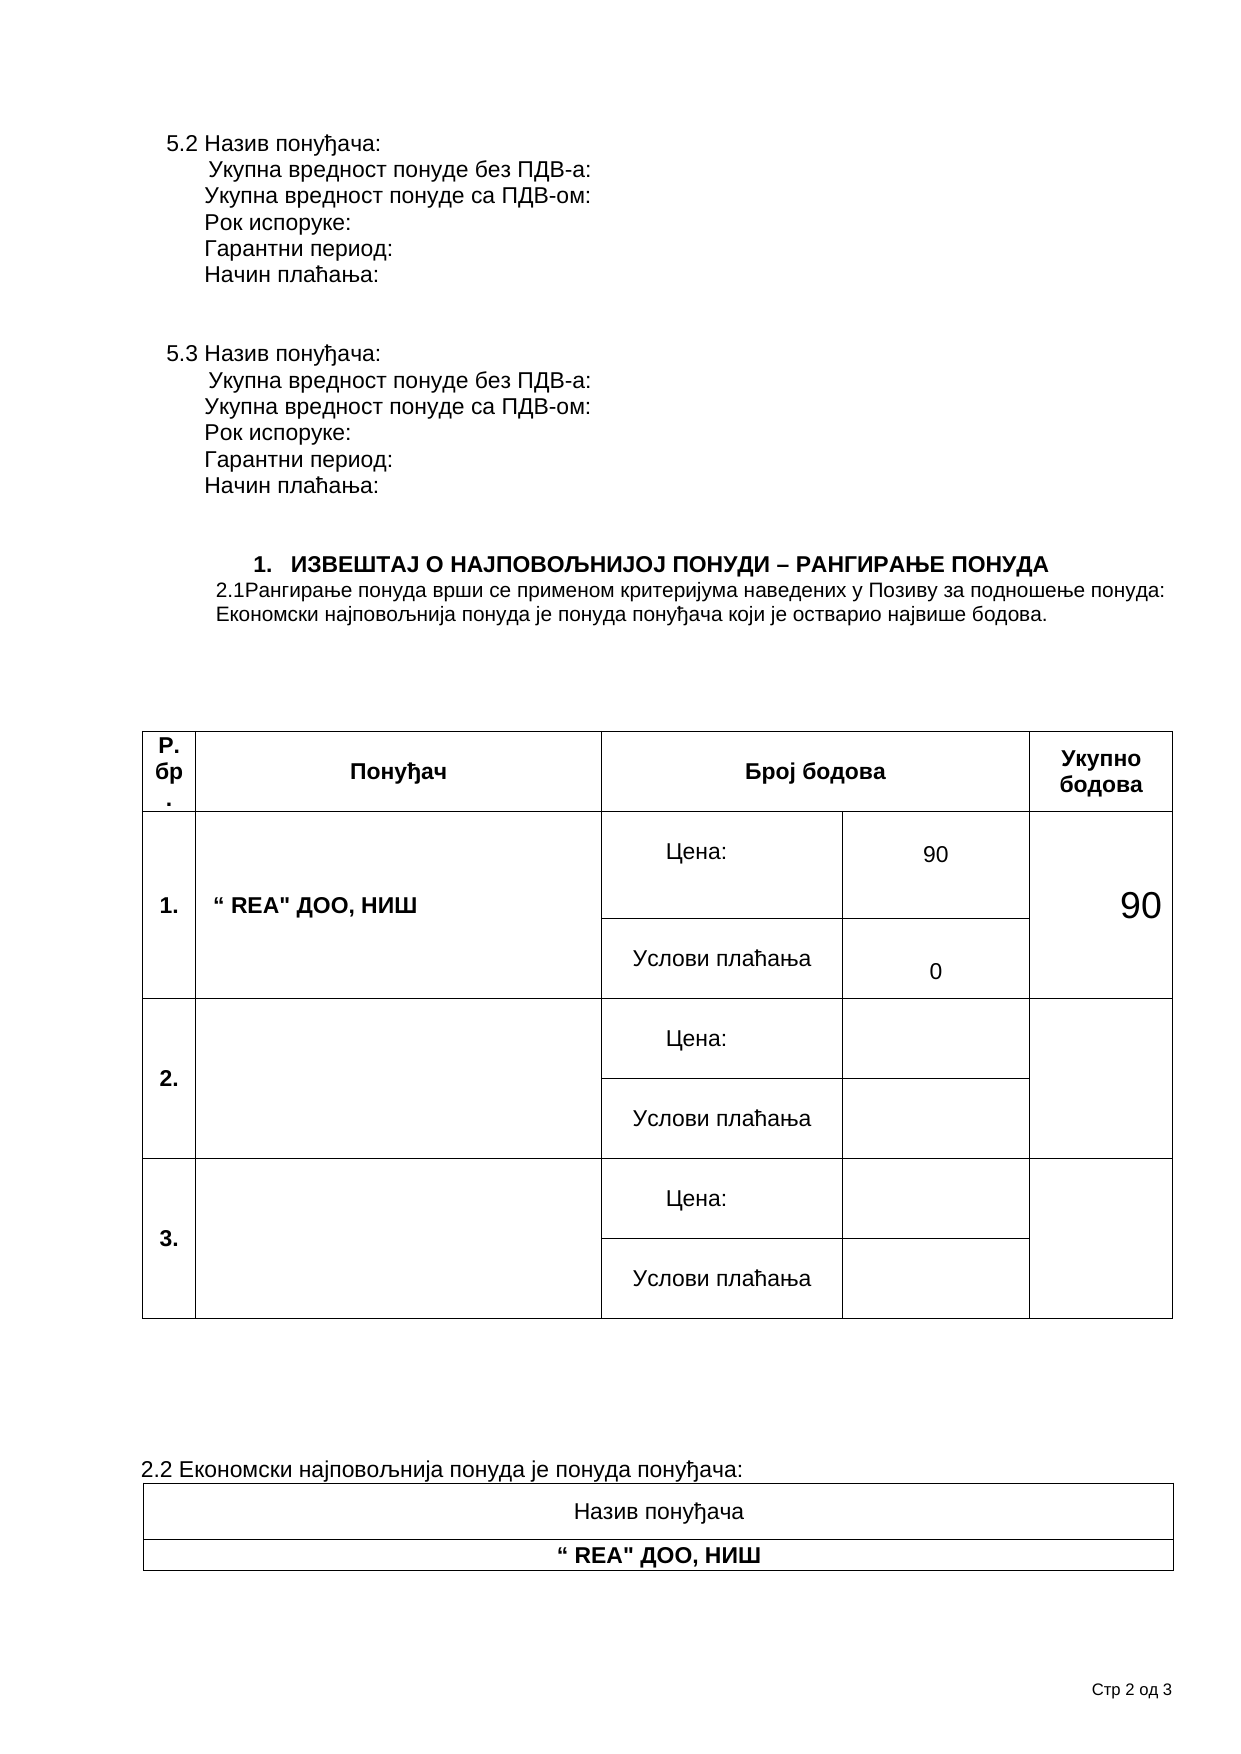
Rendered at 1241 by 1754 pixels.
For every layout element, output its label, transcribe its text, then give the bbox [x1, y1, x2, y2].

table_cell [1030, 999, 1172, 1158]
table_cell Цена: [602, 999, 842, 1078]
table_cell Услови плаћања [602, 1079, 842, 1158]
table_cell Услови плаћања [602, 1239, 842, 1318]
table_cell 90 [843, 812, 1029, 917]
table_cell [843, 999, 1029, 1078]
table_cell “ REA" ДОО, НИШ [196, 812, 601, 997]
table_header Понуђач [196, 732, 601, 811]
text Укупна вредност понуде без ПДВ-а: [141, 367, 1172, 393]
table_cell “ REA" ДОО, НИШ [144, 1540, 1173, 1570]
list Економски најповољнија понуда је понуда понуђача који је остварио највише бодова. [216, 601, 1172, 625]
table_cell 90 [1030, 812, 1172, 997]
table_header Р.бр. [143, 732, 195, 811]
table_cell [196, 1159, 601, 1318]
text Гарантни период: [141, 446, 1172, 472]
table_header Број бодова [602, 732, 1029, 811]
table_cell [1030, 1159, 1172, 1318]
text Укупна вредност понуде без ПДВ-а: [141, 156, 1172, 182]
list ИЗВЕШТАЈ О НАЈПОВОЉНИЈОЈ ПОНУДИ – РАНГИРАЊЕ ПОНУДА [253, 551, 1172, 577]
list 2.1Рангирање понуда врши се применом критеријума наведених у Позиву за подношење понуда: [216, 577, 1172, 601]
text Рок испоруке: [141, 208, 1172, 235]
text Начин плаћања: [141, 472, 1172, 498]
text Рок испоруке: [141, 419, 1172, 446]
table_cell 0 [843, 919, 1029, 997]
table_cell 1. [143, 812, 195, 997]
text Начин плаћања: [141, 261, 1172, 288]
table_cell 2. [143, 999, 195, 1158]
text 5.2 Назив понуђача: [141, 129, 1172, 156]
text 5.3 Назив понуђача: [141, 340, 1172, 367]
text 2.2 Економски најповољнија понуда је понуда понуђача: [141, 1456, 1172, 1482]
text Укупна вредност понуде са ПДВ-ом: [141, 182, 1172, 208]
table_header Укупно бодова [1030, 732, 1172, 811]
text Гарантни период: [141, 235, 1172, 261]
table_cell 3. [143, 1159, 195, 1318]
table_header Назив понуђача [144, 1484, 1173, 1539]
table_cell Цена: [602, 1159, 842, 1238]
text Укупна вредност понуде са ПДВ-ом: [141, 393, 1172, 419]
table_cell [843, 1079, 1029, 1158]
table_cell Цена: [602, 812, 842, 917]
table_cell [843, 1159, 1029, 1238]
table_cell [196, 999, 601, 1158]
table_cell [843, 1239, 1029, 1318]
table_cell Услови плаћања [602, 919, 842, 997]
